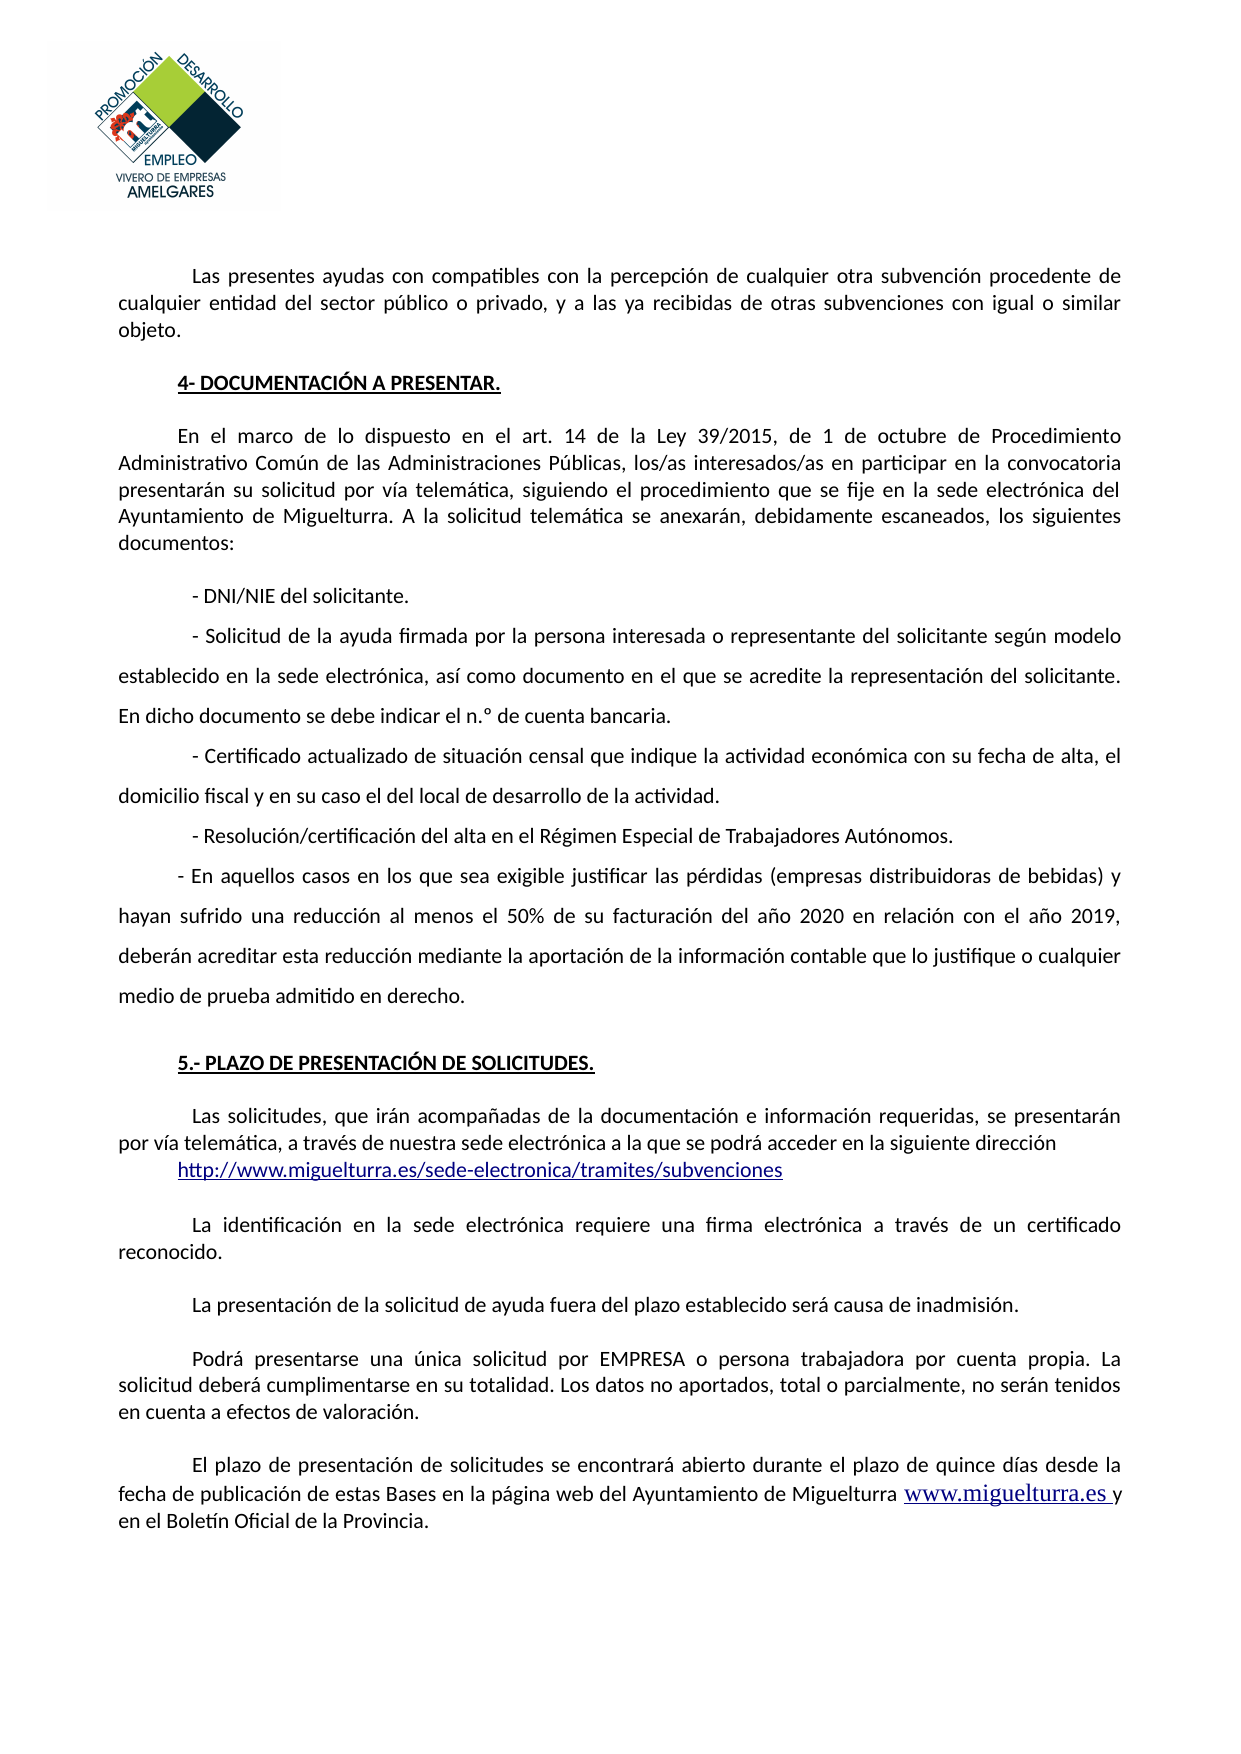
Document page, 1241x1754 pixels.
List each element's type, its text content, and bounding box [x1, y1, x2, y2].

text - Resolución/certificación del alta en el Régimen Especial de Trabajadores Autónomos. [118, 823, 1122, 849]
text En el marco de lo dispuesto en el art. 14 de la Ley 39/2015, de 1 de octubre de Procedimiento Administrativo Común de las Administraciones Públicas, los/as interesados/as en participar en la convocatoria presentarán su solicitud por vía telemática, siguiendo el procedimiento que se fije en la sede electrónica del Ayuntamiento de Miguelturra. A la solicitud telemática se anexarán, debidamente escaneados, los siguientes documentos: [118, 423, 1122, 556]
text Las solicitudes, que irán acompañadas de la documentación e información requeridas, se presentarán por vía telemática, a través de nuestra sede electrónica a la que se podrá acceder en la siguiente dirección [118, 1103, 1122, 1156]
text - En aquellos casos en los que sea exigible justificar las pérdidas (empresas distribuidoras de bebidas) y hayan sufrido una reducción al menos el 50% de su facturación del año 2020 en relación con el año 2019, deberán acreditar esta reducción mediante la aportación de la información contable que lo justifique o cualquier medio de prueba admitido en derecho. [118, 863, 1122, 1009]
text - Solicitud de la ayuda firmada por la persona interesada o representante del solicitante según modelo establecido en la sede electrónica, así como documento en el que se acredite la representación del solicitante. En dicho documento se debe indicar el n.º de cuenta bancaria. [118, 623, 1122, 729]
text Podrá presentarse una única solicitud por EMPRESA o persona trabajadora por cuenta propia. La solicitud deberá cumplimentarse en su totalidad. Los datos no aportados, total o parcialmente, no serán tenidos en cuenta a efectos de valoración. [118, 1345, 1122, 1425]
text http://www.miguelturra.es/sede-electronica/tramites/subvenciones [118, 1156, 1122, 1183]
text El plazo de presentación de solicitudes se encontrará abierto durante el plazo de quince días desde la fecha de publicación de estas Bases en la página web del Ayuntamiento de Miguelturra www.miguelturra.es y en el Boletín Oficial de la Provincia. [118, 1451, 1122, 1533]
text - DNI/NIE del solicitante. [118, 583, 1122, 609]
picture [46, 41, 282, 211]
text La identificación en la sede electrónica requiere una firma electrónica a través de un certificado reconocido. [118, 1211, 1122, 1265]
text Las presentes ayudas con compatibles con la percepción de cualquier otra subvención procedente de cualquier entidad del sector público o privado, y a las ya recibidas de otras subvenciones con igual o similar objeto. [118, 263, 1122, 343]
text 5.- PLAZO DE PRESENTACIÓN DE SOLICITUDES. [118, 1049, 1122, 1076]
text - Certificado actualizado de situación censal que indique la actividad económica con su fecha de alta, el domicilio fiscal y en su caso el del local de desarrollo de la actividad. [118, 743, 1122, 809]
text 4- DOCUMENTACIÓN A PRESENTAR. [118, 369, 1122, 396]
text La presentación de la solicitud de ayuda fuera del plazo establecido será causa de inadmisión. [118, 1291, 1122, 1318]
